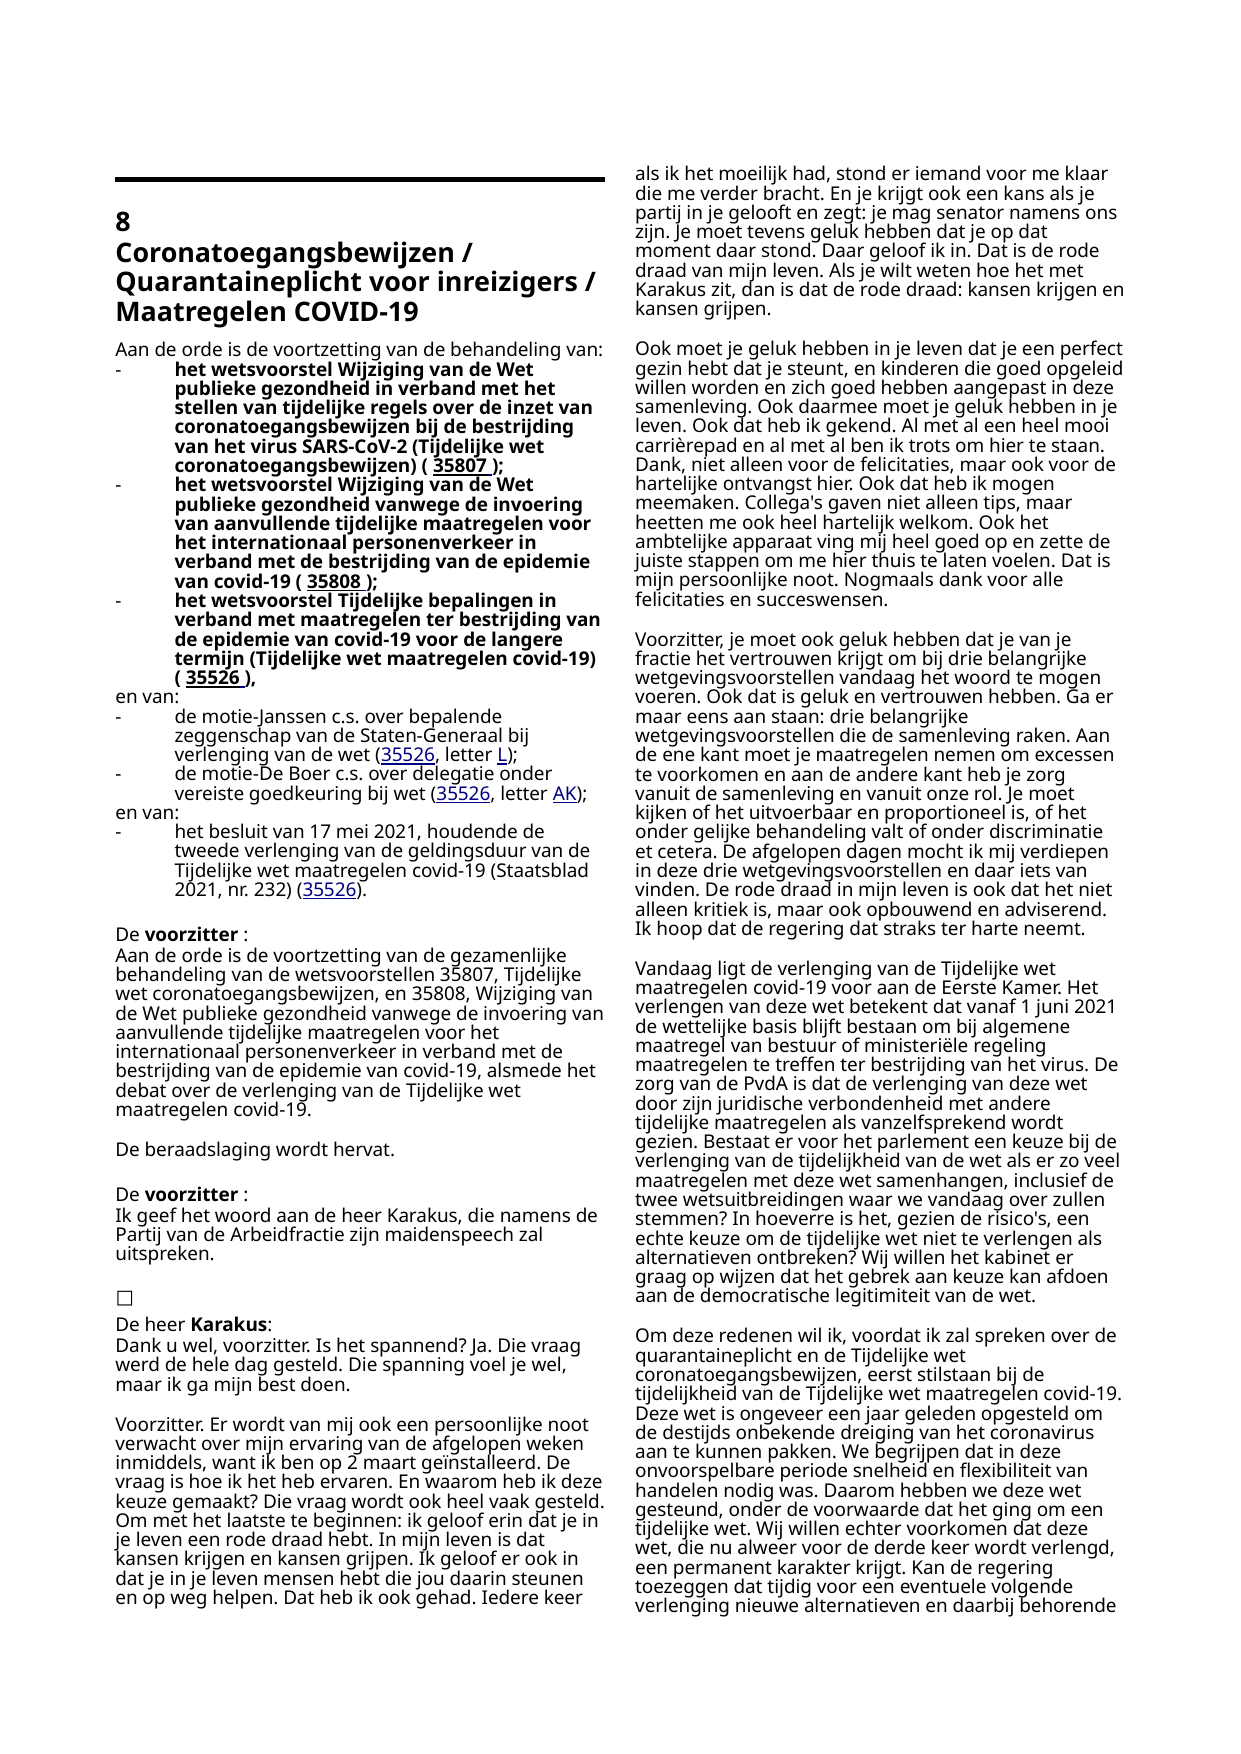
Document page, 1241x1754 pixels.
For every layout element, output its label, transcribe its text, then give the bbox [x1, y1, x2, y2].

text De voorzitter : [115, 921, 605, 947]
text De heer Karakus: [115, 1311, 605, 1337]
text Coronatoegangsbewijzen / Quarantaineplicht voor inreizigers / Maatregelen COVID-19 [115, 239, 605, 341]
text ⬜ [115, 1286, 605, 1311]
text als ik het moeilijk had, stond er iemand voor me klaar die me verder bracht. En je krijgt ook een kans als je partij in je gelooft en zegt: je mag senator namens ons zijn. Je moet tevens geluk hebben dat je op dat moment daar stond. Daar geloof ik in. Dat is de rode draad van mijn leven. Als je wilt weten hoe het met Karakus zit, dan is dat de rode draad: kansen krijgen en kansen grijpen. [635, 165, 1125, 319]
text Ook moet je geluk hebben in je leven dat je een perfect gezin hebt dat je steunt, en kinderen die goed opgeleid willen worden en zich goed hebben aangepast in deze samenleving. Ook daarmee moet je geluk hebben in je leven. Ook dat heb ik gekend. Al met al een heel mooi carrièrepad en al met al ben ik trots om hier te staan. Dank, niet alleen voor de felicitaties, maar ook voor de hartelijke ontvangst hier. Ook dat heb ik mogen meemaken. Collega's gaven niet alleen tips, maar heetten me ook heel hartelijk welkom. Ook het ambtelijke apparaat ving mij heel goed op en zette de juiste stappen om me hier thuis te laten voelen. Dat is mijn persoonlijke noot. Nogmaals dank voor alle felicitaties en succeswensen. [635, 340, 1125, 610]
text Aan de orde is de voortzetting van de behandeling van: [115, 341, 605, 361]
list de motie-De Boer c.s. over delegatie onder vereiste goedkeuring bij wet (35526, letter AK); [115, 765, 605, 804]
text De beraadslaging wordt hervat. [115, 1141, 605, 1160]
list het wetsvoorstel Wijziging van de Wet publieke gezondheid vanwege de invoering van aanvullende tijdelijke maatregelen voor het internationaal personenverkeer in verband met de bestrijding van de epidemie van covid-19 ( 35808 ); [115, 476, 605, 592]
list het wetsvoorstel Wijziging van de Wet publieke gezondheid in verband met het stellen van tijdelijke regels over de inzet van coronatoegangsbewijzen bij de bestrijding van het virus SARS-CoV-2 (Tijdelijke wet coronatoegangsbewijzen) ( 35807 ); [115, 361, 605, 476]
text en van: [115, 688, 605, 708]
text Voorzitter. Er wordt van mij ook een persoonlijke noot verwacht over mijn ervaring van de afgelopen weken inmiddels, want ik ben op 2 maart geïnstalleerd. De vraag is hoe ik het heb ervaren. En waarom heb ik deze keuze gemaakt? Die vraag wordt ook heel vaak gesteld. Om met het laatste te beginnen: ik geloof erin dat je in je leven een rode draad hebt. In mijn leven is dat kansen krijgen en kansen grijpen. Ik geloof er ook in dat je in je leven mensen hebt die jou daarin steunen en op weg helpen. Dat heb ik ook gehad. Iedere keer [115, 1416, 605, 1608]
text en van: [115, 804, 605, 823]
list het wetsvoorstel Tijdelijke bepalingen in verband met maatregelen ter bestrijding van de epidemie van covid-19 voor de langere termijn (Tijdelijke wet maatregelen covid-19) ( 35526 ), [115, 592, 605, 688]
text Vandaag ligt de verlenging van de Tijdelijke wet maatregelen covid-19 voor aan de Eerste Kamer. Het verlengen van deze wet betekent dat vanaf 1 juni 2021 de wettelijke basis blijft bestaan om bij algemene maatregel van bestuur of ministeriële regeling maatregelen te treffen ter bestrijding van het virus. De zorg van de PvdA is dat de verlenging van deze wet door zijn juridische verbondenheid met andere tijdelijke maatregelen als vanzelfsprekend wordt gezien. Bestaat er voor het parlement een keuze bij de verlenging van de tijdelijkheid van de wet als er zo veel maatregelen met deze wet samenhangen, inclusief de twee wetsuitbreidingen waar we vandaag over zullen stemmen? In hoeverre is het, gezien de risico's, een echte keuze om de tijdelijke wet niet te verlengen als alternatieven ontbreken? Wij willen het kabinet er graag op wijzen dat het gebrek aan keuze kan afdoen aan de democratische legitimiteit van de wet. [635, 960, 1125, 1307]
text Ik geef het woord aan de heer Karakus, die namens de Partij van de Arbeidfractie zijn maidenspeech zal uitspreken. [115, 1207, 605, 1265]
text Om deze redenen wil ik, voordat ik zal spreken over de quarantaineplicht en de Tijdelijke wet coronatoegangsbewijzen, eerst stilstaan bij de tijdelijkheid van de Tijdelijke wet maatregelen covid-19. Deze wet is ongeveer een jaar geleden opgesteld om de destijds onbekende dreiging van het coronavirus aan te kunnen pakken. We begrijpen dat in deze onvoorspelbare periode snelheid en flexibiliteit van handelen nodig was. Daarom hebben we deze wet gesteund, onder de voorwaarde dat het ging om een tijdelijke wet. Wij willen echter voorkomen dat deze wet, die nu alweer voor de derde keer wordt verlengd, een permanent karakter krijgt. Kan de regering toezeggen dat tijdig voor een eventuele volgende verlenging nieuwe alternatieven en daarbij behorende [635, 1327, 1125, 1616]
text Dank u wel, voorzitter. Is het spannend? Ja. Die vraag werd de hele dag gesteld. Die spanning voel je wel, maar ik ga mijn best doen. [115, 1337, 605, 1395]
text 8 [115, 203, 605, 239]
text De voorzitter : [115, 1181, 605, 1207]
list de motie-Janssen c.s. over bepalende zeggenschap van de Staten-Generaal bij verlenging van de wet (35526, letter L); [115, 708, 605, 765]
list het besluit van 17 mei 2021, houdende de tweede verlenging van de geldingsduur van de Tijdelijke wet maatregelen covid-19 (Staatsblad 2021, nr. 232) (35526). [115, 823, 605, 900]
text Aan de orde is de voortzetting van de gezamenlijke behandeling van de wetsvoorstellen 35807, Tijdelijke wet coronatoegangsbewijzen, en 35808, Wijziging van de Wet publieke gezondheid vanwege de invoering van aanvullende tijdelijke maatregelen voor het internationaal personenverkeer in verband met de bestrijding van de epidemie van covid-19, alsmede het debat over de verlenging van de Tijdelijke wet maatregelen covid-19. [115, 947, 605, 1120]
text Voorzitter, je moet ook geluk hebben dat je van je fractie het vertrouwen krijgt om bij drie belangrijke wetgevingsvoorstellen vandaag het woord te mogen voeren. Ook dat is geluk en vertrouwen hebben. Ga er maar eens aan staan: drie belangrijke wetgevingsvoorstellen die de samenleving raken. Aan de ene kant moet je maatregelen nemen om excessen te voorkomen en aan de andere kant heb je zorg vanuit de samenleving en vanuit onze rol. Je moet kijken of het uitvoerbaar en proportioneel is, of het onder gelijke behandeling valt of onder discriminatie et cetera. De afgelopen dagen mocht ik mij verdiepen in deze drie wetgevingsvoorstellen en daar iets van vinden. De rode draad in mijn leven is ook dat het niet alleen kritiek is, maar ook opbouwend en adviserend. Ik hoop dat de regering dat straks ter harte neemt. [635, 631, 1125, 939]
